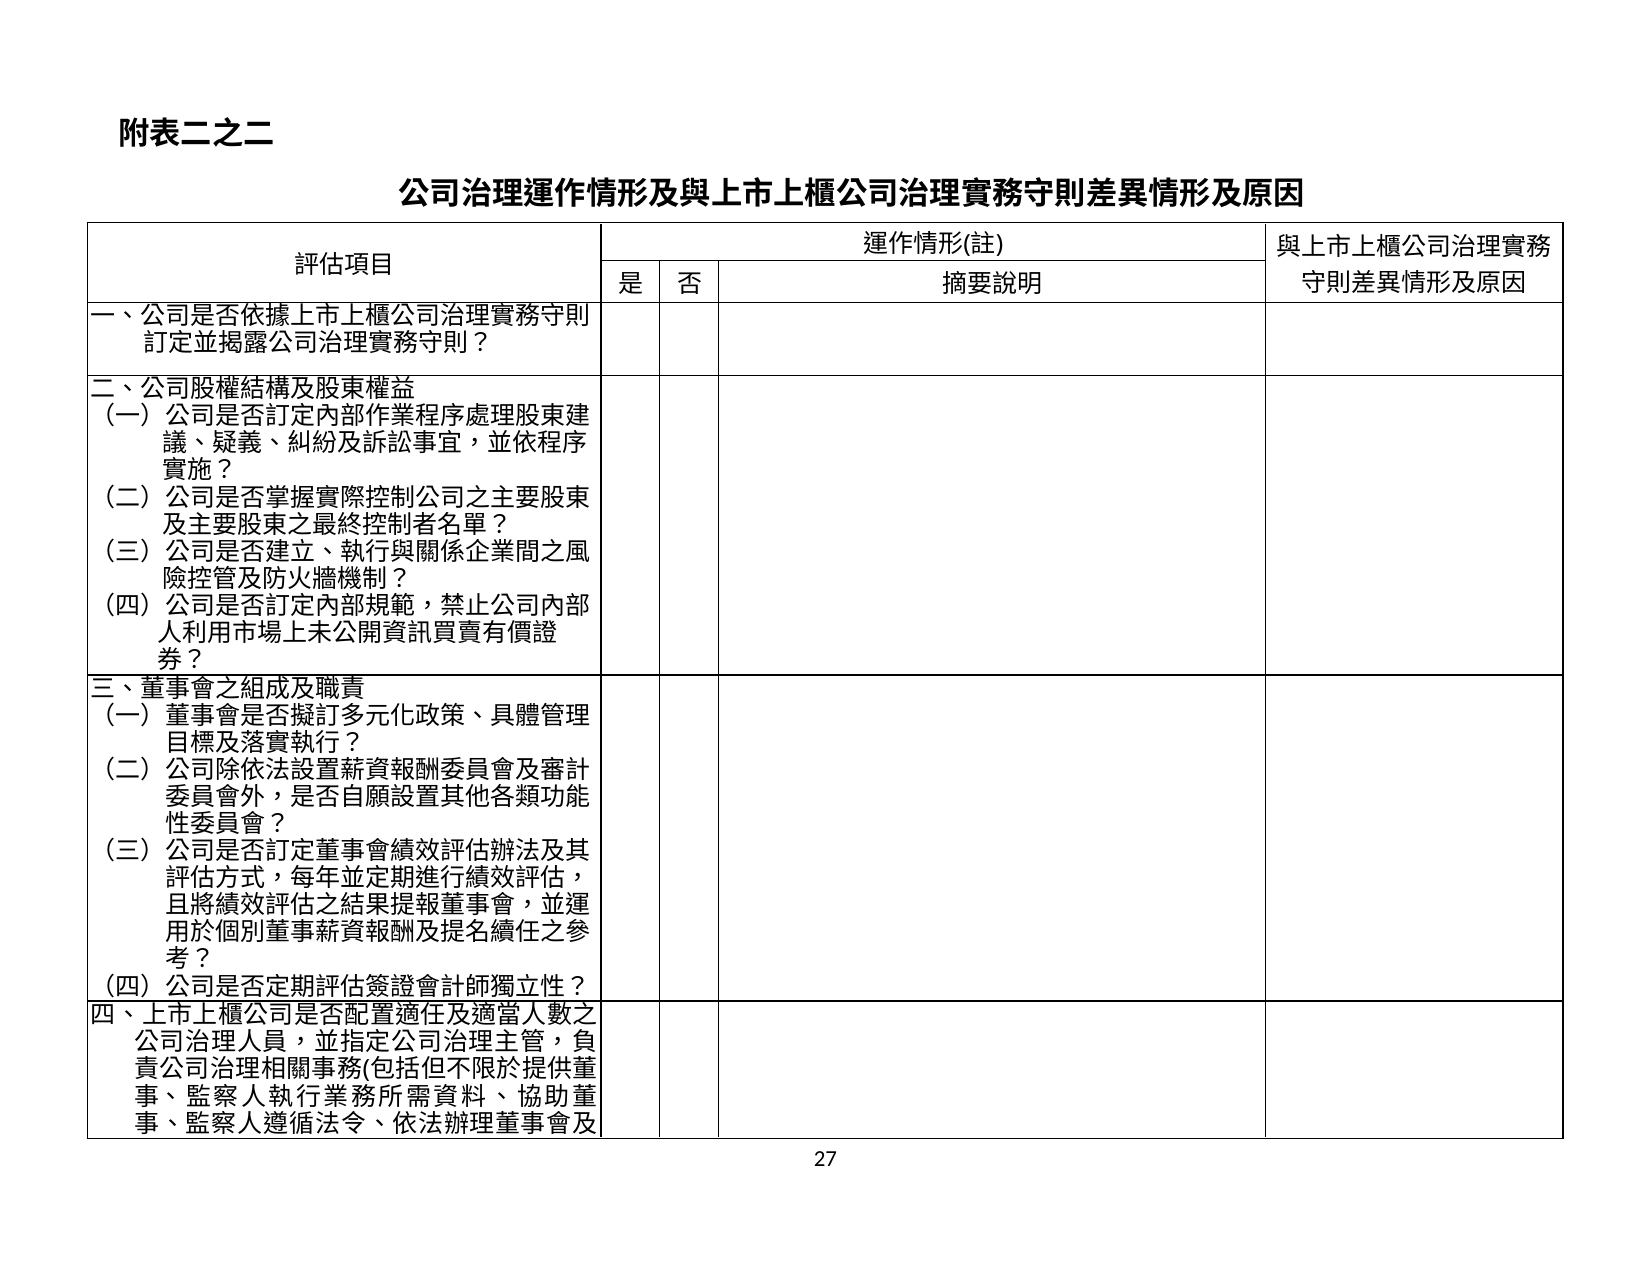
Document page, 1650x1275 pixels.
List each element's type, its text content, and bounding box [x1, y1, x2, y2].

table_cell [660, 676, 718, 1000]
table_cell [719, 676, 1265, 1000]
table_cell 否 [660, 261, 718, 302]
table_cell [719, 303, 1265, 375]
table_cell [660, 303, 718, 375]
table_cell [1266, 676, 1562, 1000]
table_header 運作情形(註) [602, 223, 1265, 260]
table_cell [719, 1002, 1265, 1137]
table_cell [602, 303, 659, 375]
table_cell [1266, 376, 1562, 674]
table_cell 三、董事會之組成及職責 （一）董事會是否擬訂多元化政策、具體管理目標及落實執行？ （二）公司除依法設置薪資報酬委員會及審計委員會外，是否自願設置其他各類功能性委員會？ （三）公司是否訂定董事會績效評估辦法及其評估方式，每年並定期進行績效評估，且將績效評估之結果提報董事會，並運用於個別董事薪資報酬及提名續任之參考？ （四）公司是否定期評估簽證會計師獨立性？ [88, 676, 600, 1000]
table_cell [660, 376, 718, 674]
table_cell [602, 376, 659, 674]
table_header 與上市上櫃公司治理實務守則差異情形及原因 [1266, 223, 1562, 302]
table_cell [602, 676, 659, 1000]
table_cell 摘要說明 [719, 261, 1265, 302]
table_cell [719, 376, 1265, 674]
table_cell 四、上市上櫃公司是否配置適任及適當人數之公司治理人員，並指定公司治理主管，負責公司治理相關事務(包括但不限於提供董事、監察人執行業務所需資料、協助董事、監察人遵循法令、依法辦理董事會及 [88, 1002, 600, 1137]
text 附表二之二 [118, 118, 1532, 151]
table_cell 是 [602, 261, 659, 302]
table_header 評估項目 [88, 223, 601, 302]
text 公司治理運作情形及與上市上櫃公司治理實務守則差異情形及原因 [171, 168, 1532, 213]
table_cell 二、公司股權結構及股東權益 （一）公司是否訂定內部作業程序處理股東建議、疑義、糾紛及訴訟事宜，並依程序實施？ （二）公司是否掌握實際控制公司之主要股東及主要股東之最終控制者名單？ （三）公司是否建立、執行與關係企業間之風險控管及防火牆機制？ （四）公司是否訂定內部規範，禁止公司內部人利用市場上未公開資訊買賣有價證券？ [88, 376, 600, 674]
table_cell [660, 1002, 718, 1137]
table_cell [1266, 303, 1562, 375]
table_cell [1266, 1002, 1562, 1137]
table_cell 一、公司是否依據上市上櫃公司治理實務守則訂定並揭露公司治理實務守則？ [88, 303, 600, 375]
table_cell [602, 1002, 659, 1137]
